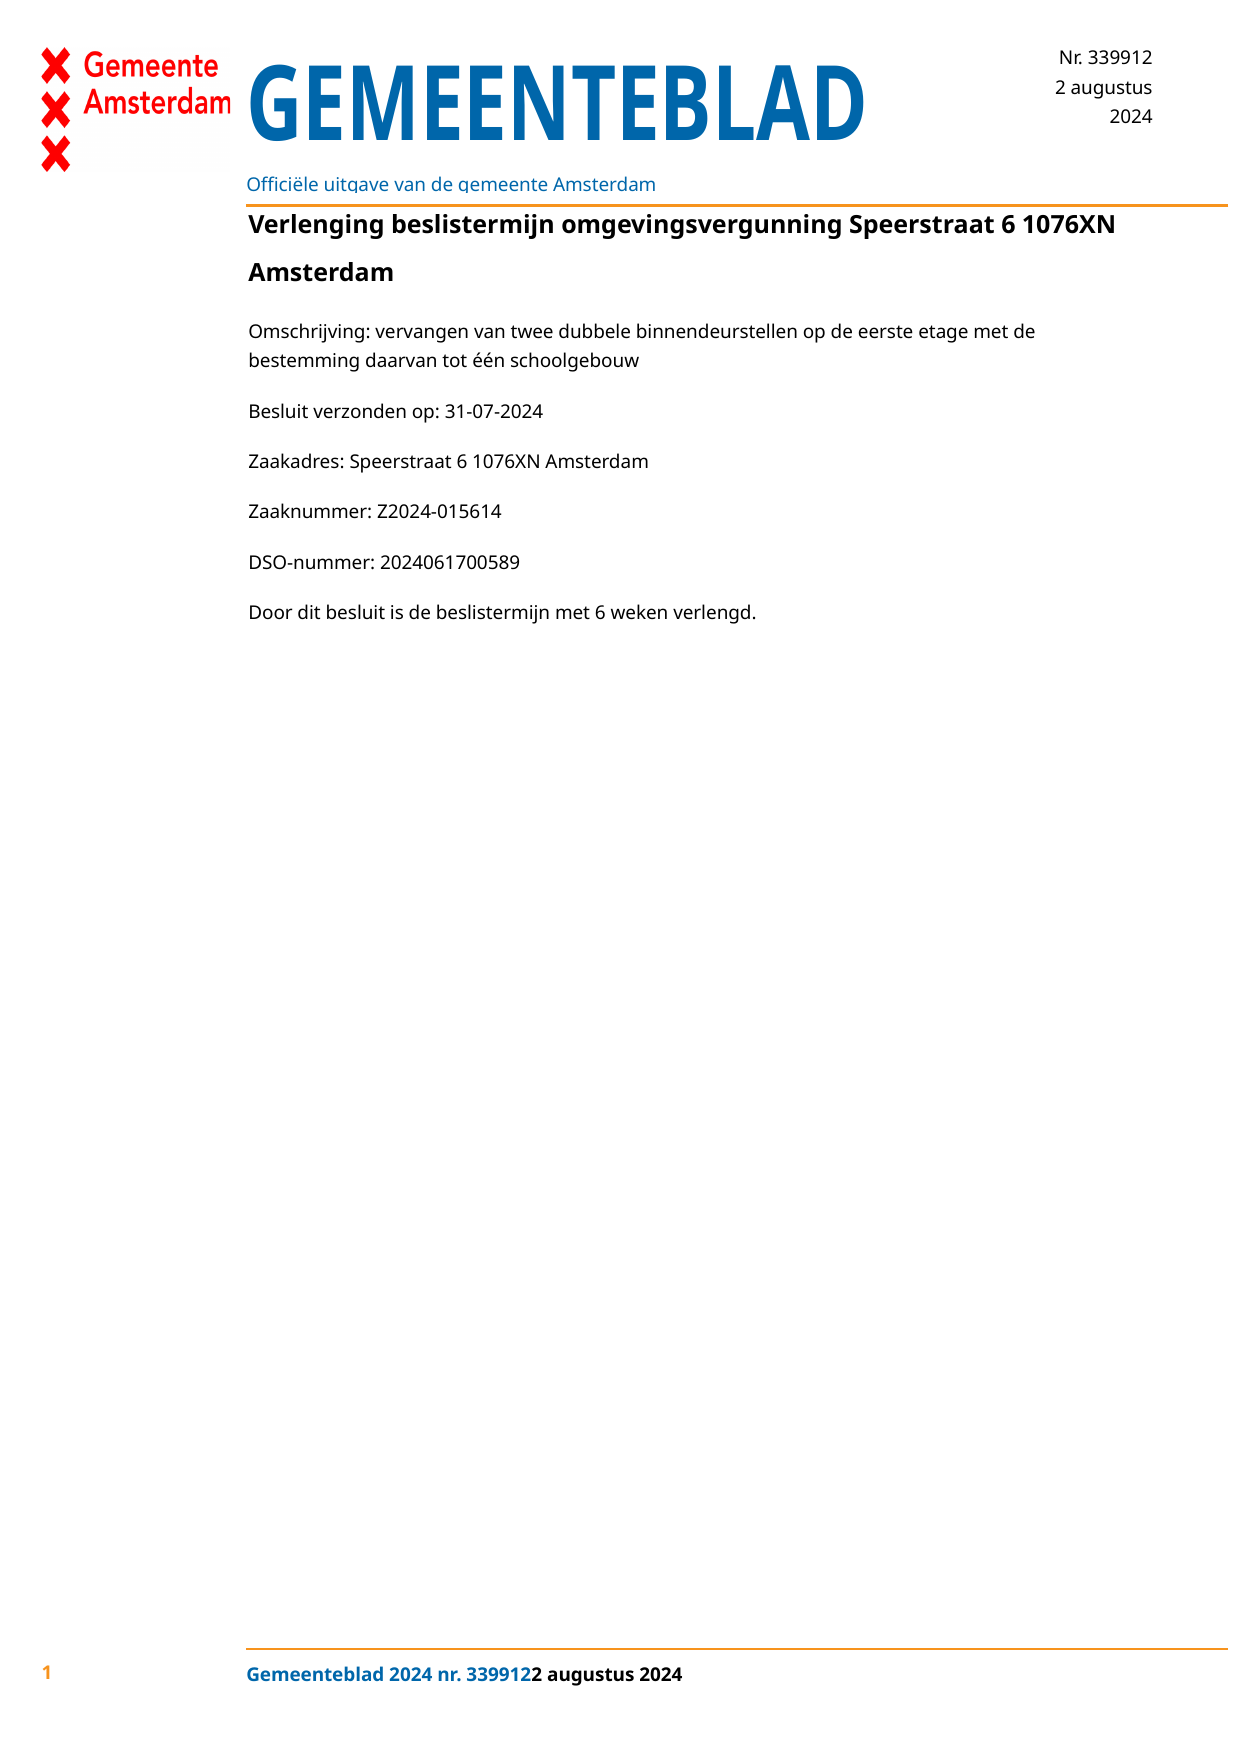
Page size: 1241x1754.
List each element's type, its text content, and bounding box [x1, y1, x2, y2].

text DSO-nummer: 2024061700589 [248, 549, 1152, 575]
text Zaaknummer: Z2024-015614 [248, 499, 1152, 524]
picture [41, 47, 231, 172]
text Zaakadres: Speerstraat 6 1076XN Amsterdam [248, 448, 1152, 474]
text Besluit verzonden op: 31-07-2024 [248, 398, 1152, 424]
text Verlenging beslistermijn omgevingsvergunning Speerstraat 6 1076XN Amsterdam [248, 207, 1152, 288]
text Door dit besluit is de beslistermijn met 6 weken verlengd. [248, 599, 1152, 625]
text Omschrijving: vervangen van twee dubbele binnendeurstellen op de eerste etage met de bestemming daarvan tot één schoolgebouw [248, 318, 1152, 373]
